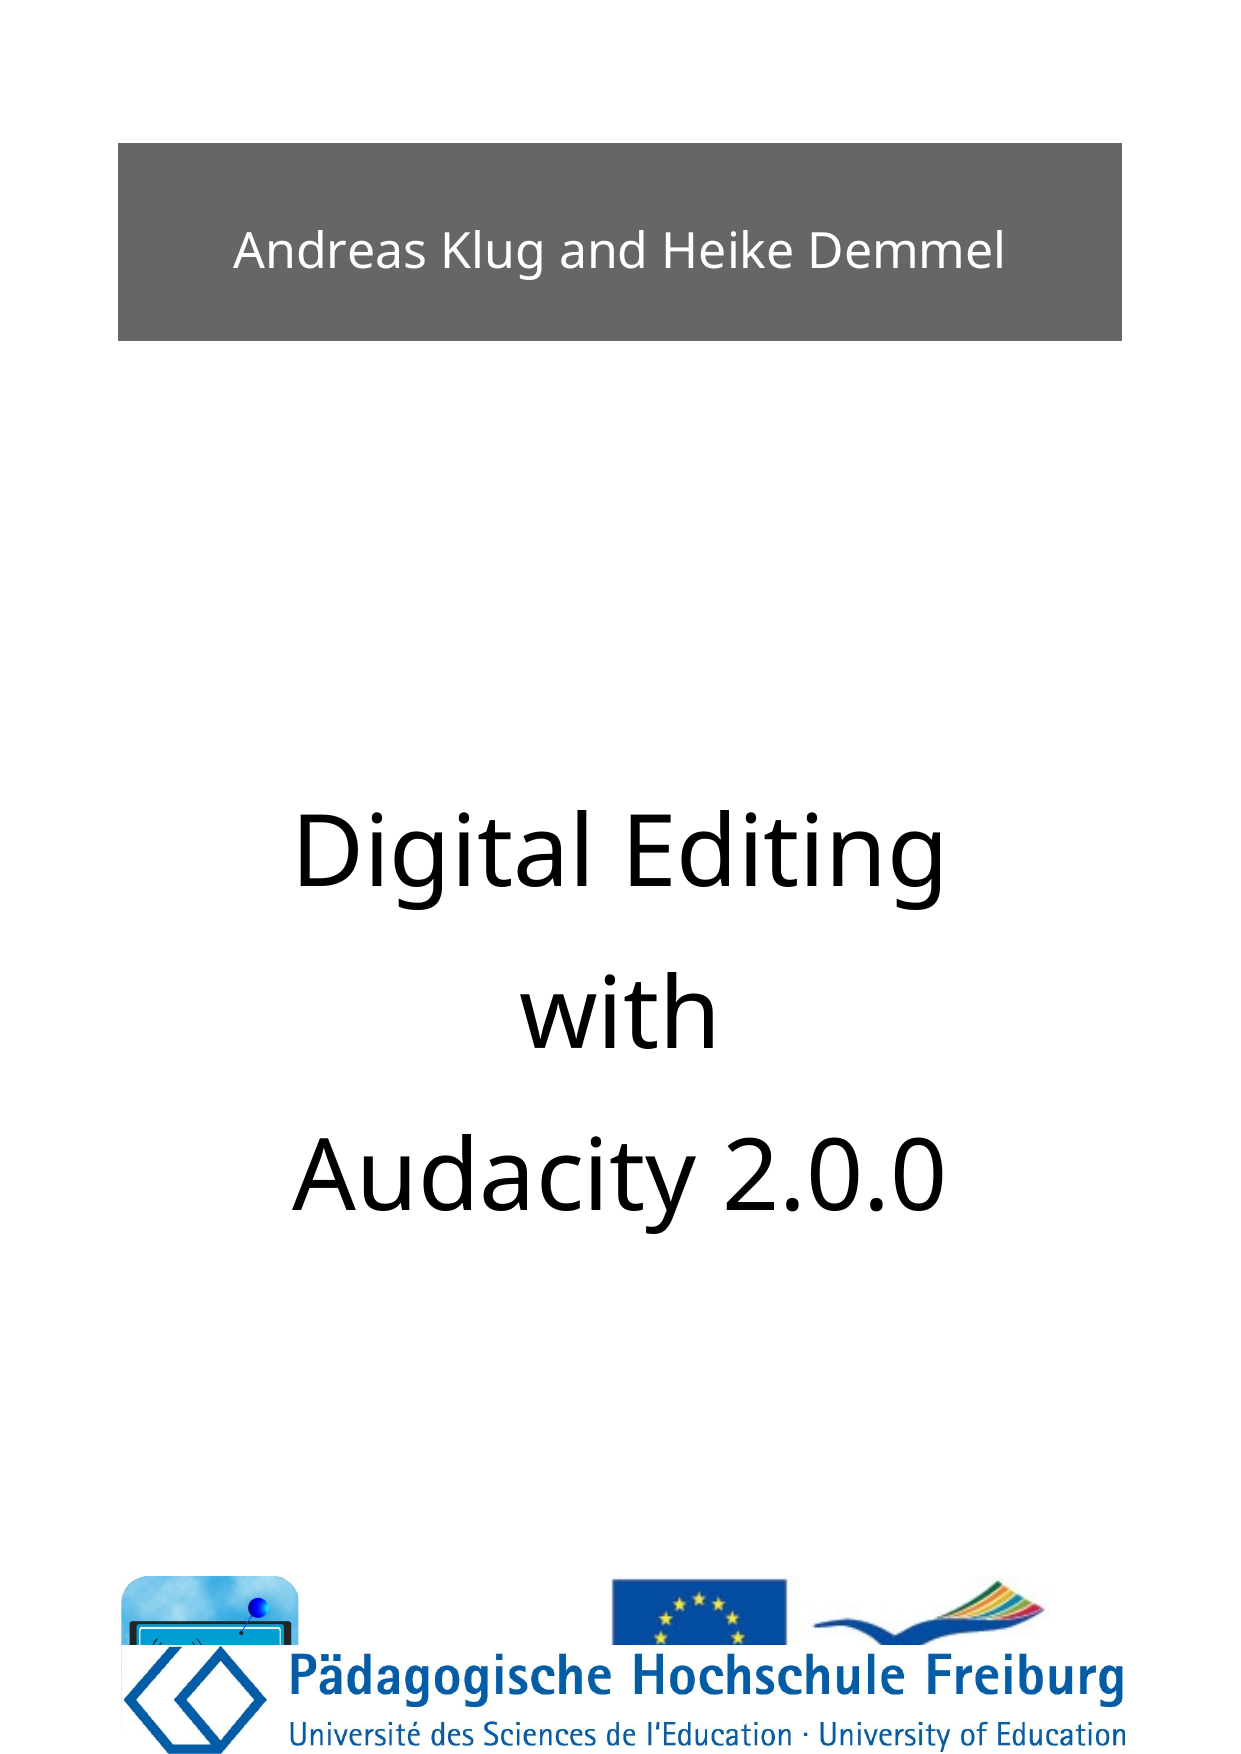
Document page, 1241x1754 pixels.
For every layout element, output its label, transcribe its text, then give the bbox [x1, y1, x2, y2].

picture [121, 1576, 1125, 1754]
text Digital Editing [118, 779, 1122, 915]
subtitle Andreas Klug and Heike Demmel [118, 215, 1122, 283]
text Audacity 2.0.0 [118, 1104, 1122, 1240]
text with [118, 941, 1122, 1078]
